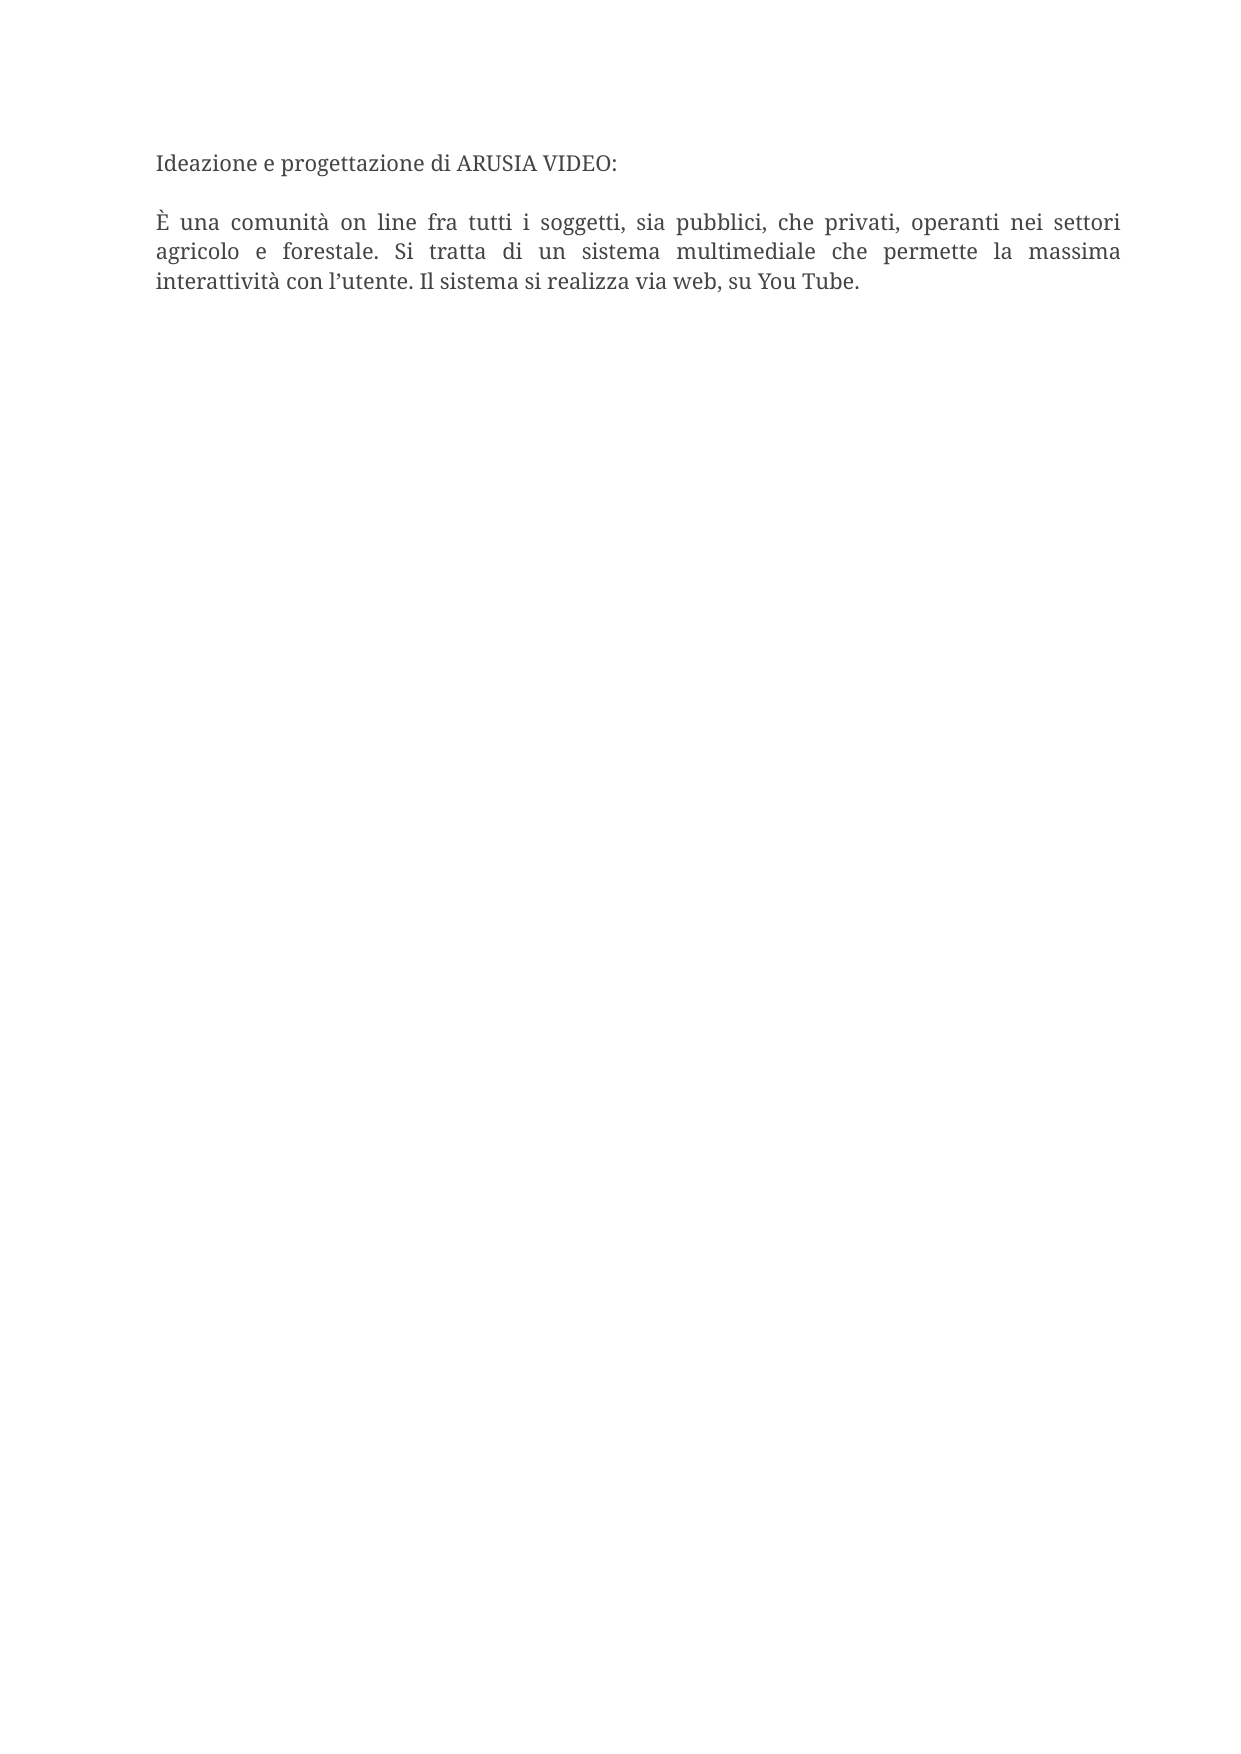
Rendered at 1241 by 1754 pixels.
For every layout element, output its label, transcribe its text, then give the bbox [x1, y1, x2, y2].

text È una comunità on line fra tutti i soggetti, sia pubblici, che privati, operanti nei settori agricolo e forestale. Si tratta di un sistema multimediale che permette la massima interattività con l’utente. Il sistema si realizza via web, su You Tube. [156, 207, 1122, 296]
text Ideazione e progettazione di ARUSIA VIDEO: [156, 148, 1122, 177]
